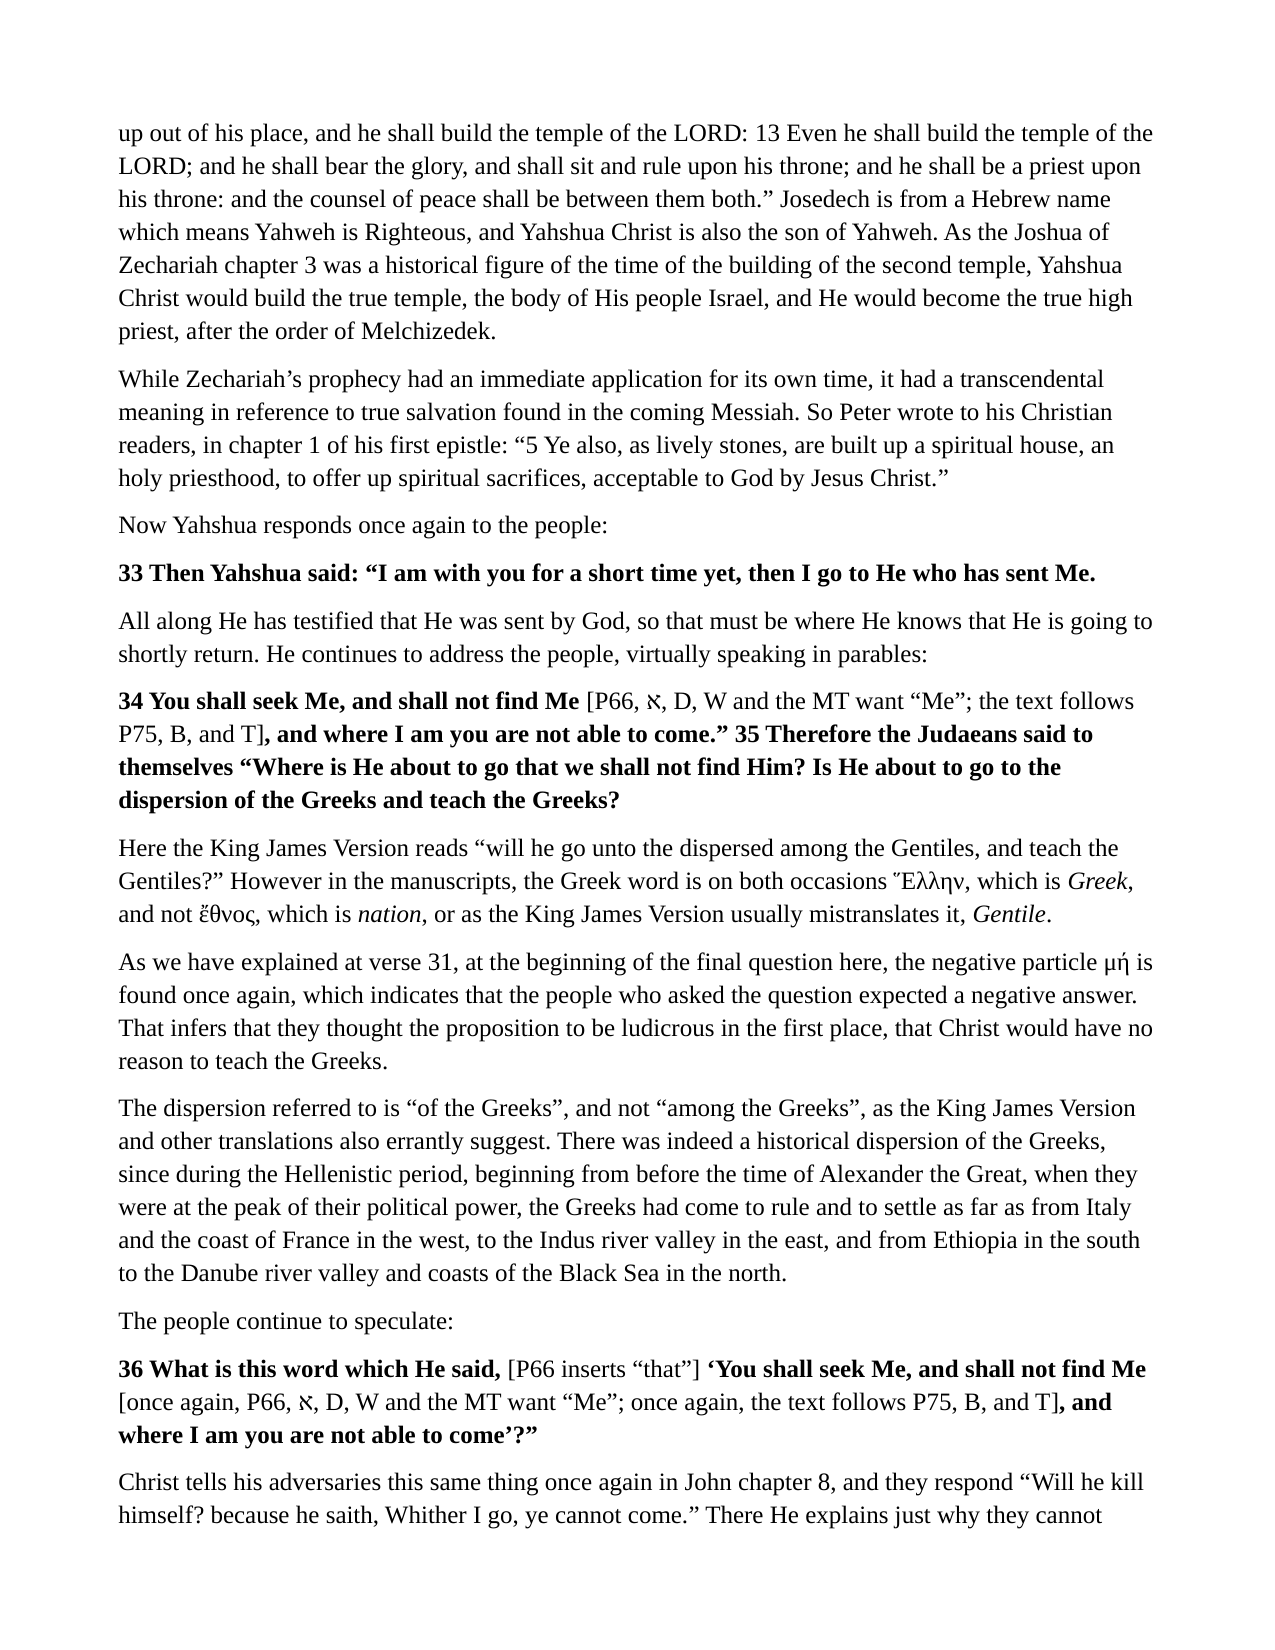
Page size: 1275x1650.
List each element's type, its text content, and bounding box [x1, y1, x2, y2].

text The dispersion referred to is “of the Greeks”, and not “among the Greeks”, as the King James Version and other translations also errantly suggest. There was indeed a historical dispersion of the Greeks, since during the Hellenistic period, beginning from before the time of Alexander the Great, when they were at the peak of their political power, the Greeks had come to rule and to settle as far as from Italy and the coast of France in the west, to the Indus river valley in the east, and from Ethiopia in the south to the Danube river valley and coasts of the Black Sea in the north. [118, 1093, 1157, 1287]
text The people continue to speculate: [118, 1306, 1157, 1335]
text 33 Then Yahshua said: “I am with you for a short time yet, then I go to He who has sent Me. [118, 558, 1157, 587]
text As we have explained at verse 31, at the beginning of the final question here, the negative particle μή is found once again, which indicates that the people who asked the question expected a negative answer. That infers that they thought the proposition to be ludicrous in the first place, that Christ would have no reason to teach the Greeks. [118, 947, 1157, 1074]
text All along He has testified that He was sent by God, so that must be where He knows that He is going to shortly return. He continues to address the people, virtually speaking in parables: [118, 606, 1157, 667]
text up out of his place, and he shall build the temple of the LORD: 13 Even he shall build the temple of the LORD; and he shall bear the glory, and shall sit and rule upon his throne; and he shall be a priest upon his throne: and the counsel of peace shall be between them both.” Josedech is from a Hebrew name which means Yahweh is Righteous, and Yahshua Christ is also the son of Yahweh. As the Joshua of Zechariah chapter 3 was a historical figure of the time of the building of the second temple, Yahshua Christ would build the true temple, the body of His people Israel, and He would become the true high priest, after the order of Melchizedek. [118, 118, 1157, 345]
text 36 What is this word which He said, [P66 inserts “that”] ‘You shall seek Me, and shall not find Me [once again, P66, א, D, W and the MT want “Me”; once again, the text follows P75, B, and T], and where I am you are not able to come’?” [118, 1354, 1157, 1448]
text While Zechariah’s prophecy had an immediate application for its own time, it had a transcendental meaning in reference to true salvation found in the coming Messiah. So Peter wrote to his Christian readers, in chapter 1 of his first epistle: “5 Ye also, as lively stones, are built up a spiritual house, an holy priesthood, to offer up spiritual sacrifices, acceptable to God by Jesus Christ.” [118, 364, 1157, 492]
text Now Yahshua responds once again to the people: [118, 511, 1157, 539]
text Christ tells his adversaries this same thing once again in John chapter 8, and they respond “Will he kill himself? because he saith, Whither I go, ye cannot come.” There He explains just why they cannot [118, 1467, 1157, 1529]
text Here the King James Version reads “will he go unto the dispersed among the Gentiles, and teach the Gentiles?” However in the manuscripts, the Greek word is on both occasions Ἕλλην, which is Greek, and not ἔθνος, which is nation, or as the King James Version usually mistranslates it, Gentile. [118, 833, 1157, 928]
text 34 You shall seek Me, and shall not find Me [P66, א, D, W and the MT want “Me”; the text follows P75, B, and T], and where I am you are not able to come.” 35 Therefore the Judaeans said to themselves “Where is He about to go that we shall not find Him? Is He about to go to the dispersion of the Greeks and teach the Greeks? [118, 686, 1157, 814]
